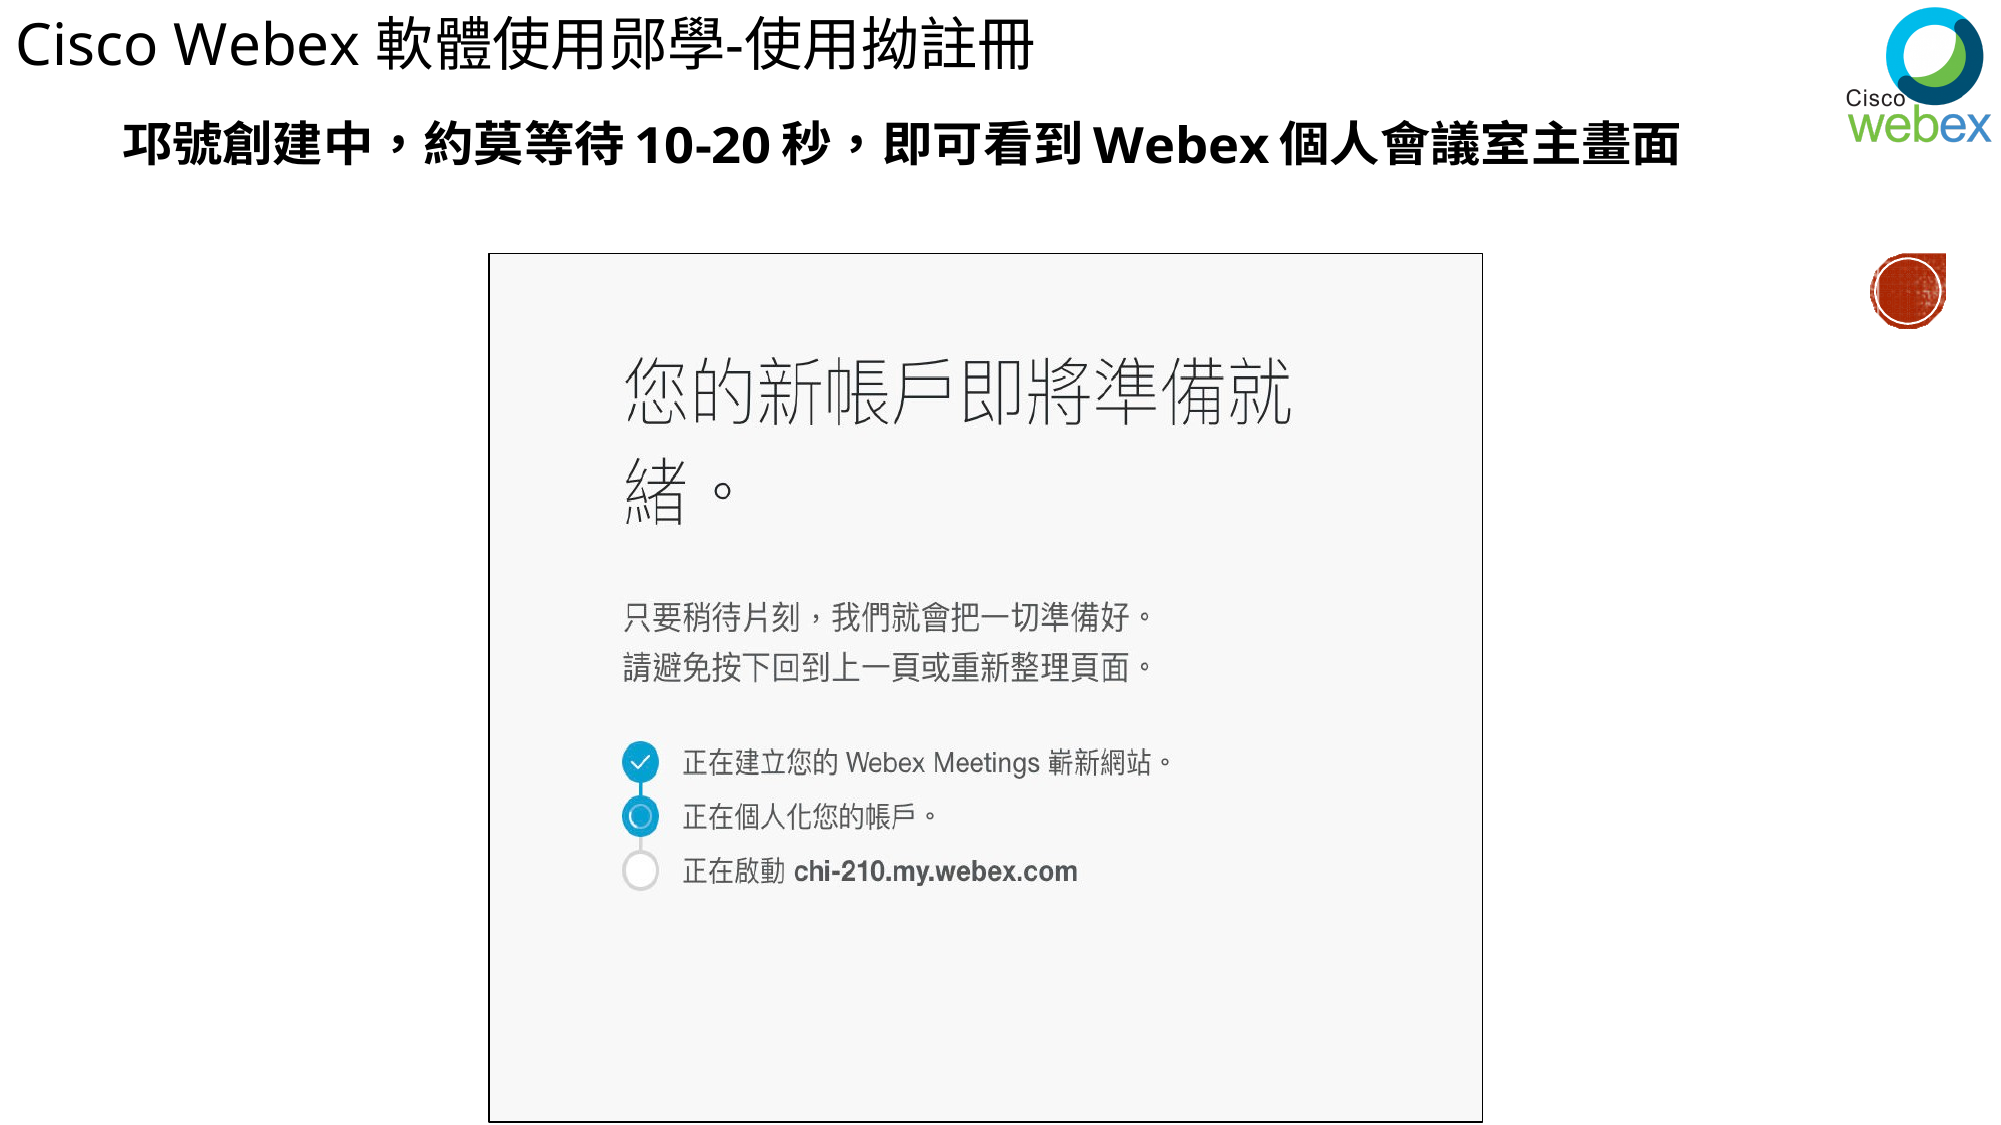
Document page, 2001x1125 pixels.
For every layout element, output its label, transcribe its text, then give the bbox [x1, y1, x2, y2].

text 邛號創建中，約莫等待10-20秒，即可看到Webex個人會議室主畫面 [122, 121, 2000, 174]
